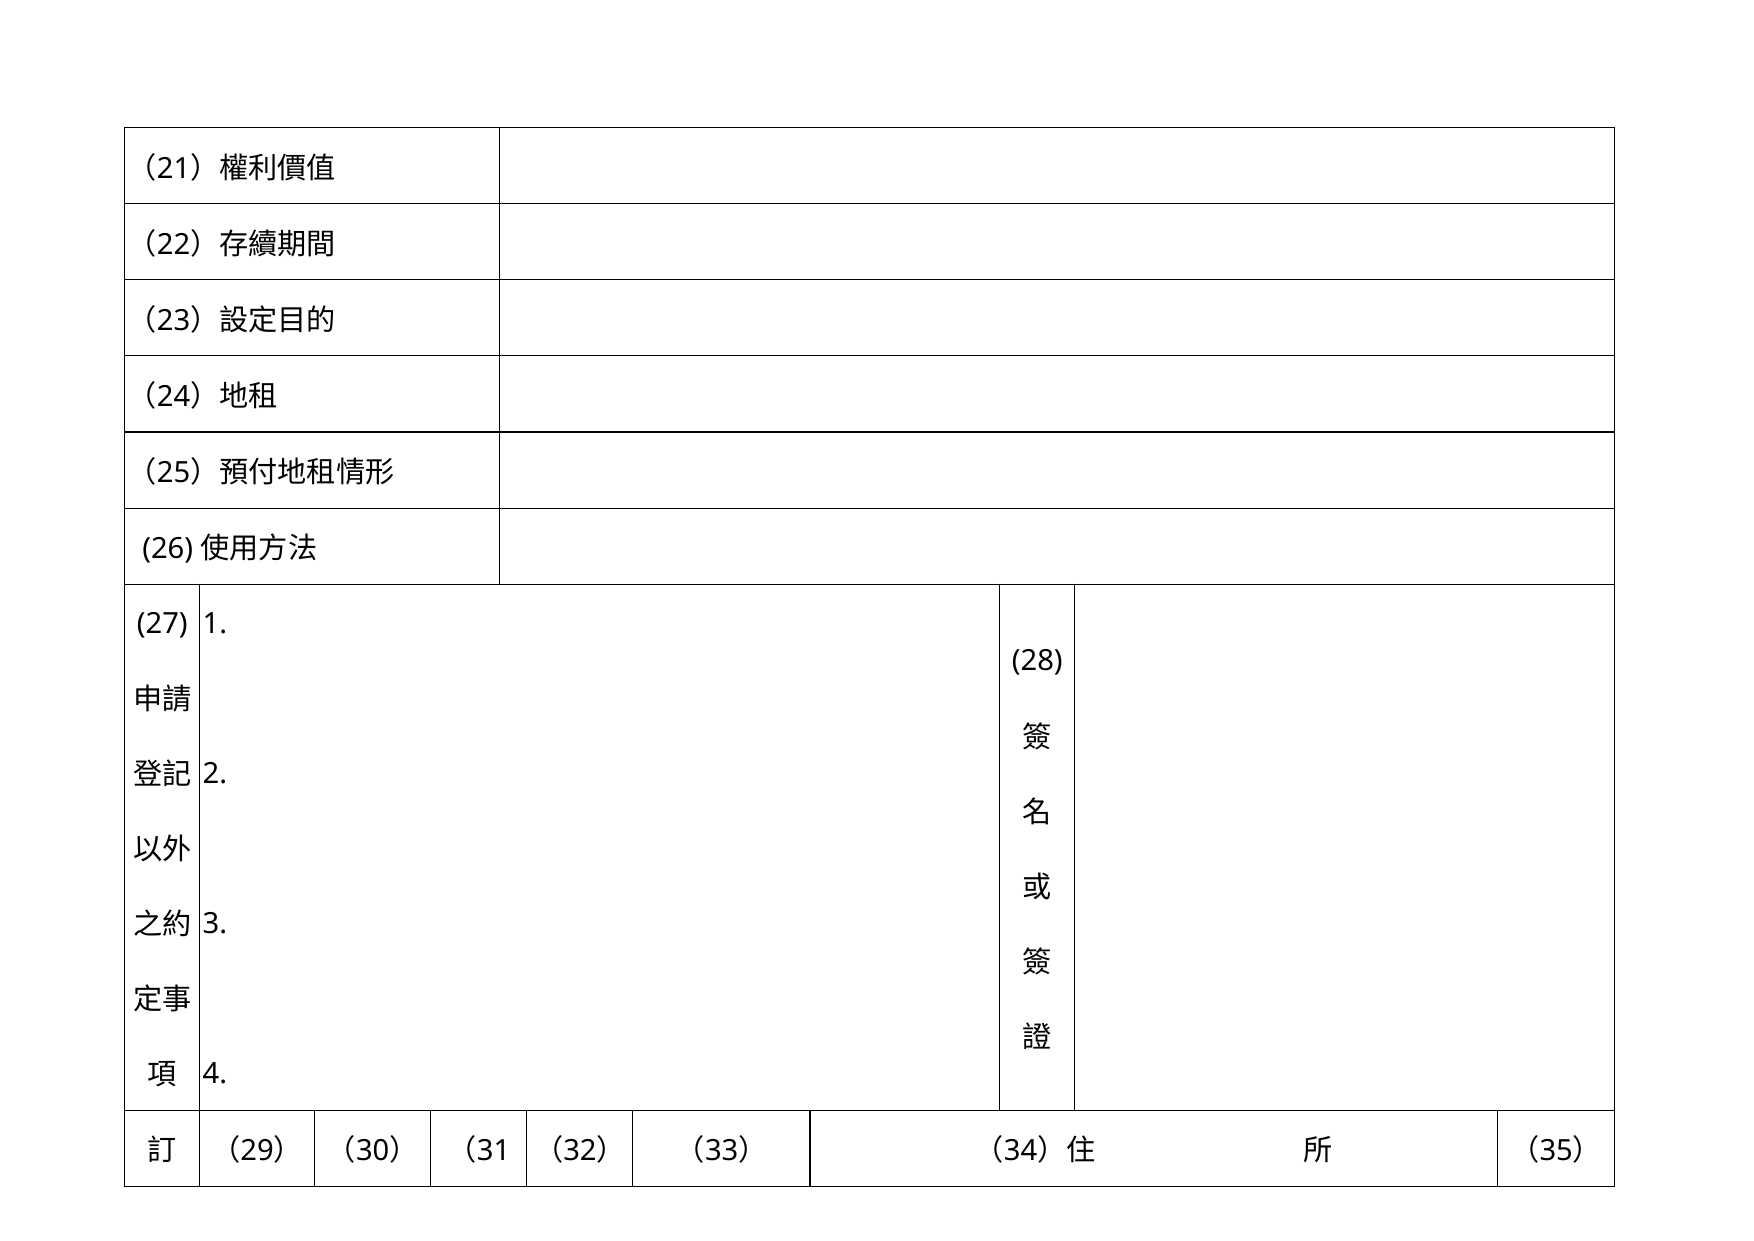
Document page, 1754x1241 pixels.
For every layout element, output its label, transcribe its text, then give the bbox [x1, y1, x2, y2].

table_cell (26) 使用方法 [125, 509, 499, 583]
table_cell （34）住 所 [811, 1111, 1497, 1186]
table_cell 1. 2. 3. 4. [200, 585, 999, 1109]
table_cell (27) 申請 登記 以外 之約定事項 [125, 585, 199, 1109]
table_cell （35） [1498, 1111, 1614, 1186]
table_cell [500, 280, 1614, 355]
table_cell （22）存續期間 [125, 204, 499, 279]
table_cell （29） [200, 1111, 314, 1186]
table_cell [1075, 585, 1614, 1109]
table_cell （31 [431, 1111, 526, 1186]
table_cell [500, 433, 1614, 507]
table_cell [500, 356, 1614, 431]
table_header [500, 128, 1614, 203]
table_cell (28) 簽 名 或 簽 證 [1000, 585, 1074, 1109]
table_cell [500, 509, 1614, 583]
table_cell （33） [633, 1111, 809, 1186]
table_header （21）權利價值 [125, 128, 499, 203]
table_cell （25）預付地租情形 [125, 433, 499, 507]
table_cell 訂 [125, 1111, 199, 1186]
table_cell （30） [315, 1111, 430, 1186]
table_cell [500, 204, 1614, 279]
table_cell （24）地租 [125, 356, 499, 431]
table_cell （32） [527, 1111, 632, 1186]
table_cell （23）設定目的 [125, 280, 499, 355]
